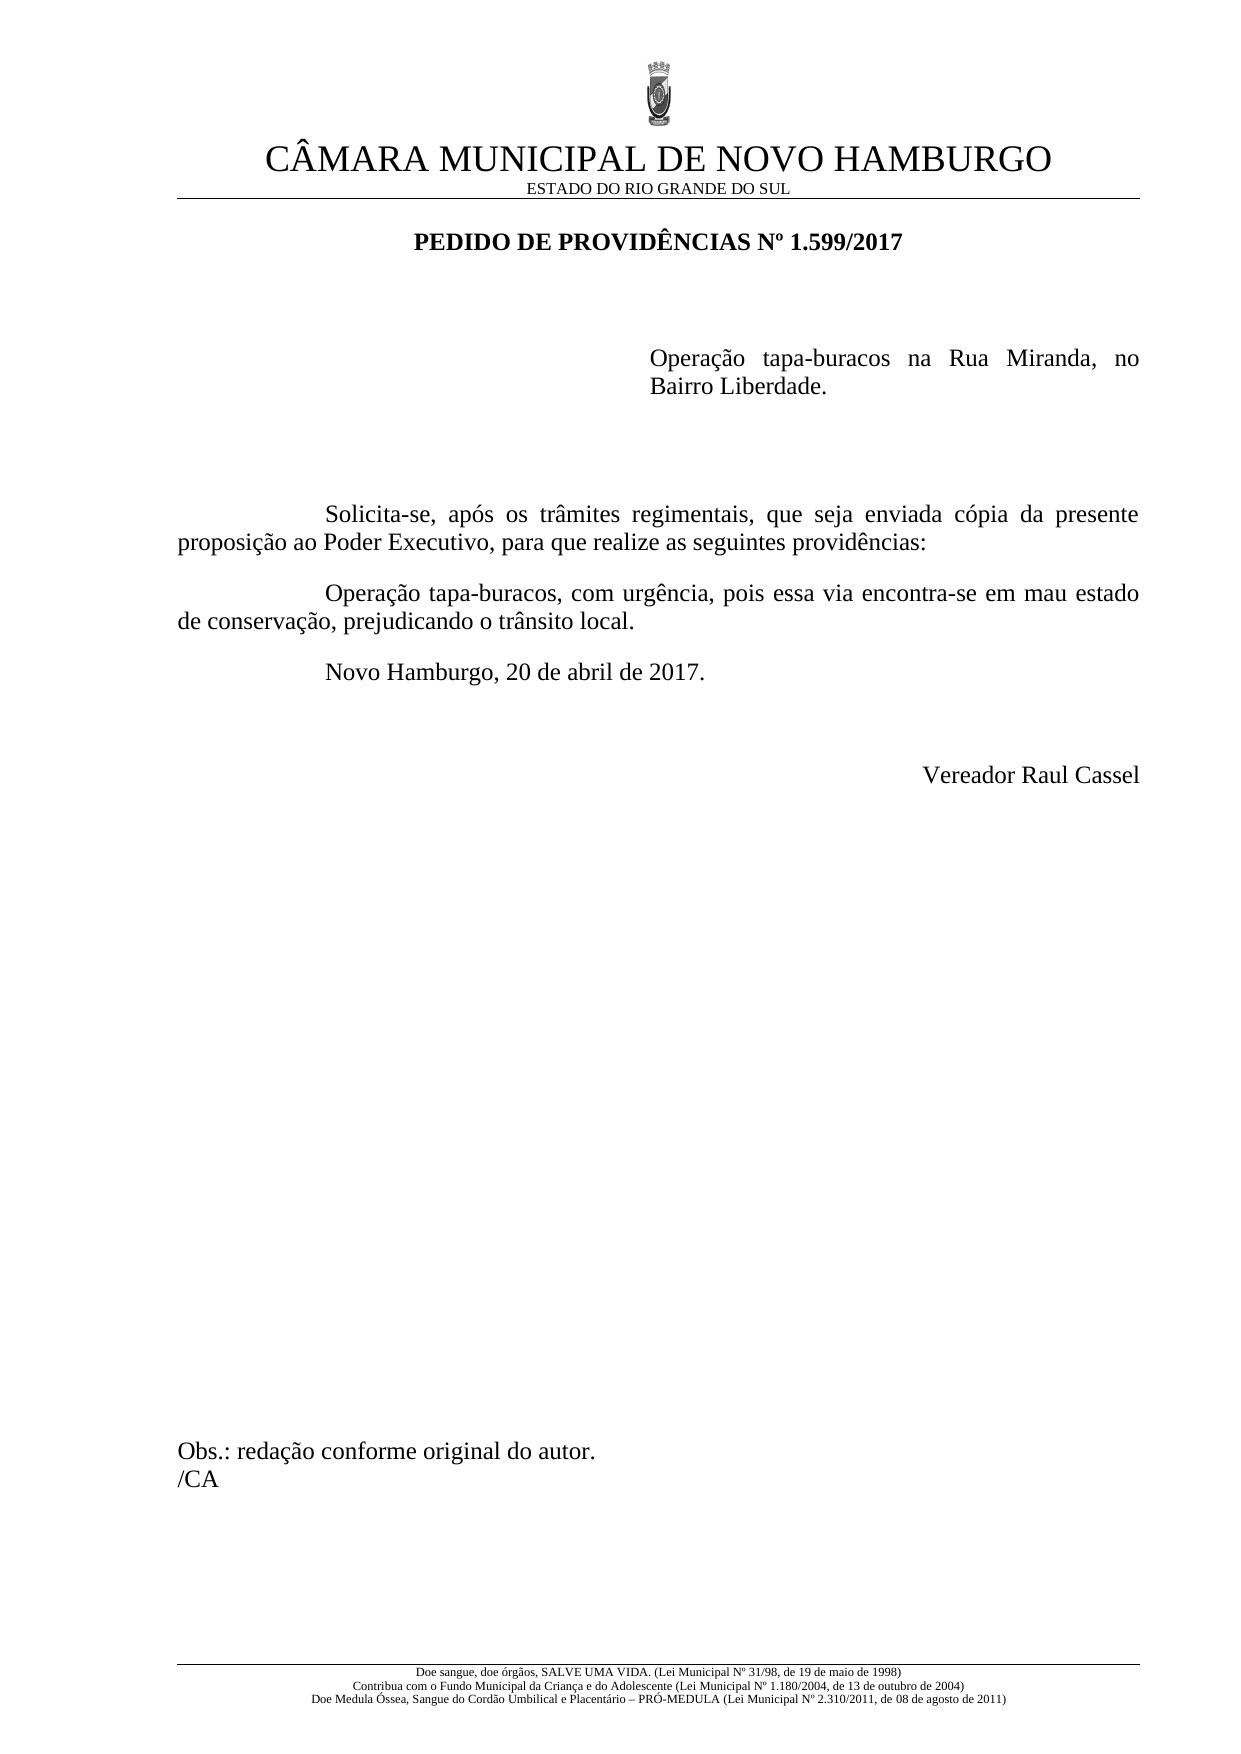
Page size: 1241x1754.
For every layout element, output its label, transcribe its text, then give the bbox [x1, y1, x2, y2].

text /CA [177, 1465, 1140, 1493]
text Obs.: redação conforme original do autor. [177, 1437, 1140, 1465]
text PEDIDO DE PROVIDÊNCIAS Nº 1.599/2017 [177, 228, 1140, 256]
text Vereador Raul Cassel [177, 761, 1140, 788]
text Operação tapa-buracos, com urgência, pois essa via encontra-se em mau estado de conservação, prejudicando o trânsito local. [177, 579, 1140, 635]
text Operação tapa-buracos na Rua Miranda, no Bairro Liberdade. [649, 344, 1140, 400]
text Solicita-se, após os trâmites regimentais, que seja enviada cópia da presente proposição ao Poder Executivo, para que realize as seguintes providências: [177, 500, 1140, 556]
text Novo Hamburgo, 20 de abril de 2017. [177, 658, 1140, 686]
